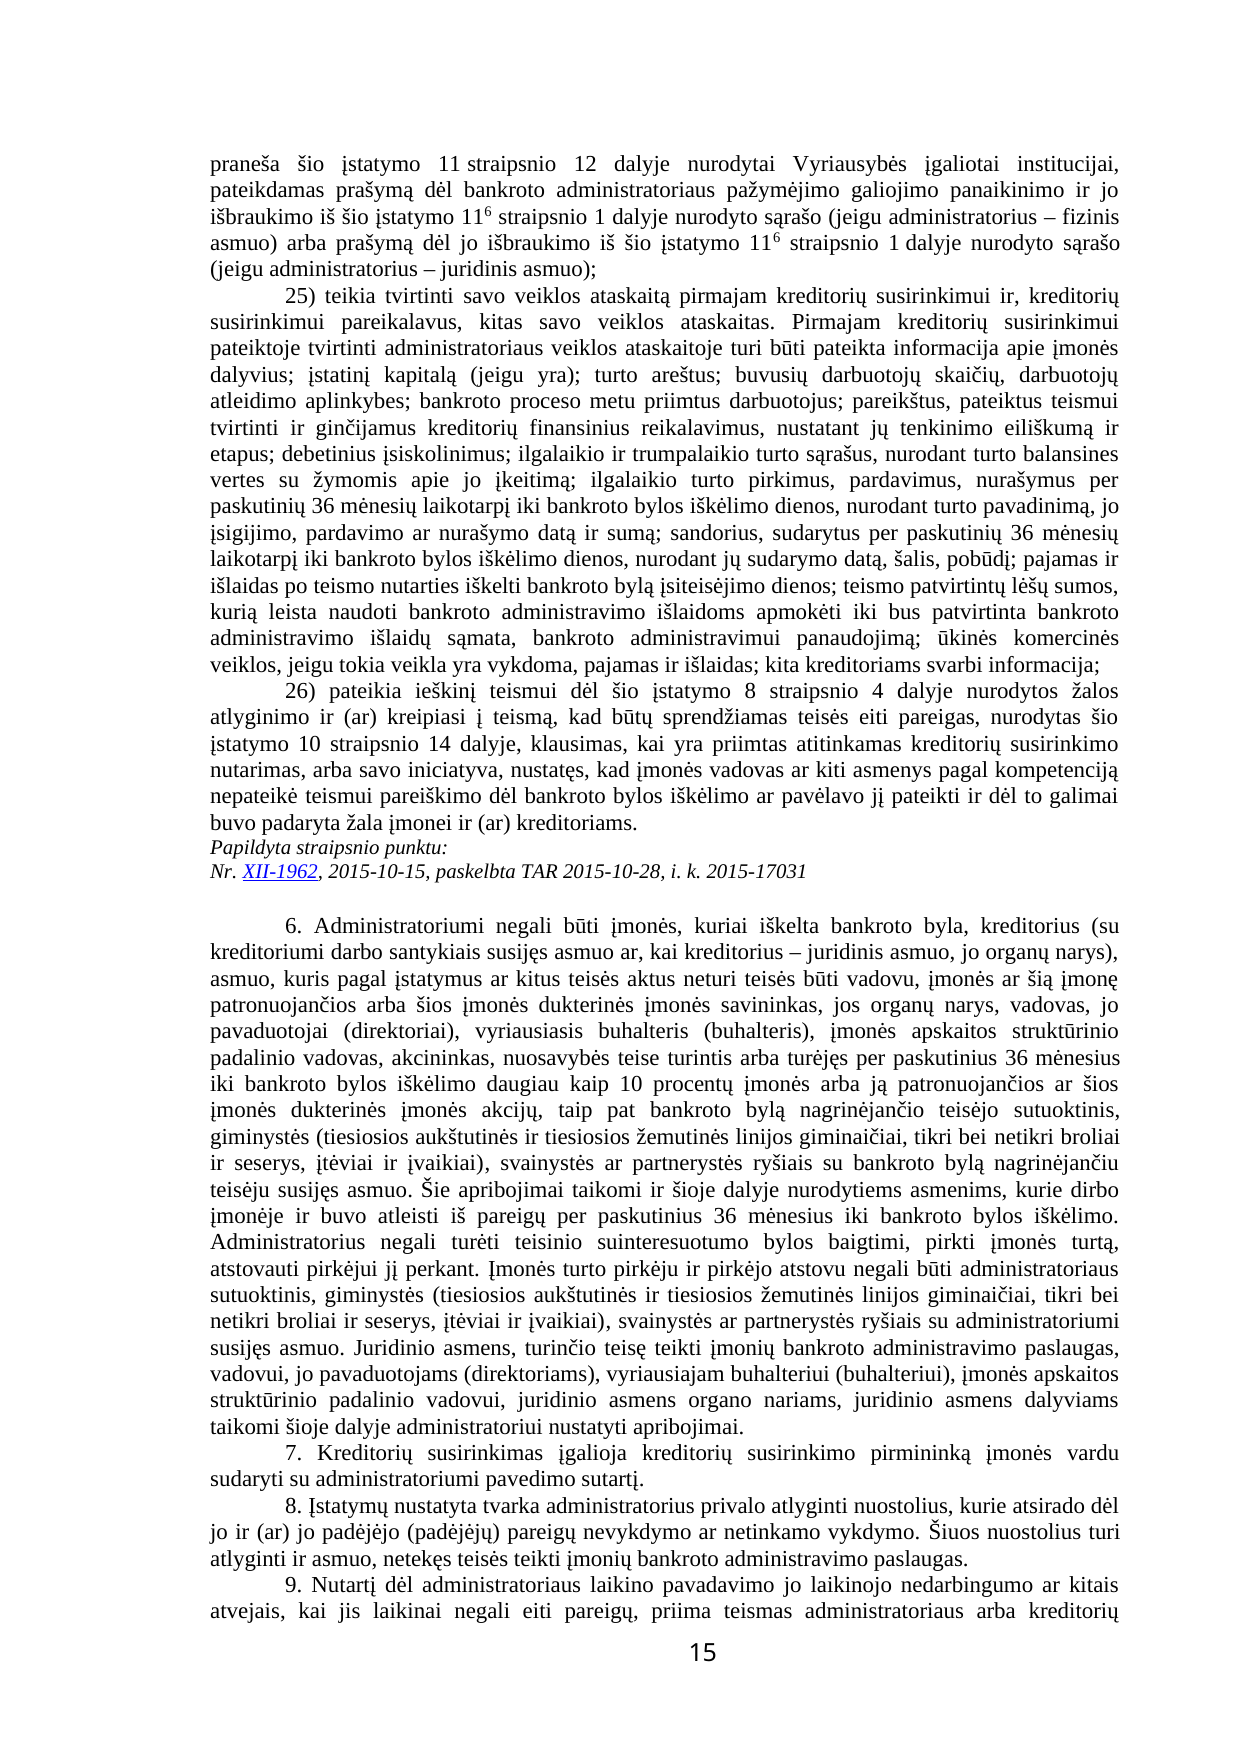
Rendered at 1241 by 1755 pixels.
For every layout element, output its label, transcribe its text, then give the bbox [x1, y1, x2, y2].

text Papildyta straipsnio punktu: [210, 835, 1120, 859]
text praneša šio įstatymo 11 straipsnio 12 dalyje nurodytai Vyriausybės įgaliotai institucijai, pateikdamas prašymą dėl bankroto administratoriaus pažymėjimo galiojimo panaikinimo ir jo išbraukimo iš šio įstatymo 116 straipsnio 1 dalyje nurodyto sąrašo (jeigu administratorius – fizinis asmuo) arba prašymą dėl jo išbraukimo iš šio įstatymo 116 straipsnio 1 dalyje nurodyto sąrašo (jeigu administratorius – juridinis asmuo); [210, 150, 1120, 282]
text 9. Nutartį dėl administratoriaus laikino pavadavimo jo laikinojo nedarbingumo ar kitais atvejais, kai jis laikinai negali eiti pareigų, priima teismas administratoriaus arba kreditorių [210, 1571, 1120, 1624]
text 8. Įstatymų nustatyta tvarka administratorius privalo atlyginti nuostolius, kurie atsirado dėl jo ir (ar) jo padėjėjo (padėjėjų) pareigų nevykdymo ar netinkamo vykdymo. Šiuos nuostolius turi atlyginti ir asmuo, netekęs teisės teikti įmonių bankroto administravimo paslaugas. [210, 1492, 1120, 1571]
text 7. Kreditorių susirinkimas įgalioja kreditorių susirinkimo pirmininką įmonės vardu sudaryti su administratoriumi pavedimo sutartį. [210, 1439, 1120, 1492]
text 26) pateikia ieškinį teismui dėl šio įstatymo 8 straipsnio 4 dalyje nurodytos žalos atlyginimo ir (ar) kreipiasi į teismą, kad būtų sprendžiamas teisės eiti pareigas, nurodytas šio įstatymo 10 straipsnio 14 dalyje, klausimas, kai yra priimtas atitinkamas kreditorių susirinkimo nutarimas, arba savo iniciatyva, nustatęs, kad įmonės vadovas ar kiti asmenys pagal kompetenciją nepateikė teismui pareiškimo dėl bankroto bylos iškėlimo ar pavėlavo jį pateikti ir dėl to galimai buvo padaryta žala įmonei ir (ar) kreditoriams. [210, 677, 1120, 835]
text 6. Administratoriumi negali būti įmonės, kuriai iškelta bankroto byla, kreditorius (su kreditoriumi darbo santykiais susijęs asmuo ar, kai kreditorius – juridinis asmuo, jo organų narys), asmuo, kuris pagal įstatymus ar kitus teisės aktus neturi teisės būti vadovu, įmonės ar šią įmonę patronuojančios arba šios įmonės dukterinės įmonės savininkas, jos organų narys, vadovas, jo pavaduotojai (direktoriai), vyriausiasis buhalteris (buhalteris), įmonės apskaitos struktūrinio padalinio vadovas, akcininkas, nuosavybės teise turintis arba turėjęs per paskutinius 36 mėnesius iki bankroto bylos iškėlimo daugiau kaip 10 procentų įmonės arba ją patronuojančios ar šios įmonės dukterinės įmonės akcijų, taip pat bankroto bylą nagrinėjančio teisėjo sutuoktinis, giminystės (tiesiosios aukštutinės ir tiesiosios žemutinės linijos giminaičiai, tikri bei netikri broliai ir seserys, įtėviai ir įvaikiai), svainystės ar partnerystės ryšiais su bankroto bylą nagrinėjančiu teisėju susijęs asmuo. Šie apribojimai taikomi ir šioje dalyje nurodytiems asmenims, kurie dirbo įmonėje ir buvo atleisti iš pareigų per paskutinius 36 mėnesius iki bankroto bylos iškėlimo. Administratorius negali turėti teisinio suinteresuotumo bylos baigtimi, pirkti įmonės turtą, atstovauti pirkėjui jį perkant. Įmonės turto pirkėju ir pirkėjo atstovu negali būti administratoriaus sutuoktinis, giminystės (tiesiosios aukštutinės ir tiesiosios žemutinės linijos giminaičiai, tikri bei netikri broliai ir seserys, įtėviai ir įvaikiai), svainystės ar partnerystės ryšiais su administratoriumi susijęs asmuo. Juridinio asmens, turinčio teisę teikti įmonių bankroto administravimo paslaugas, vadovui, jo pavaduotojams (direktoriams), vyriausiajam buhalteriui (buhalteriui), įmonės apskaitos struktūrinio padalinio vadovui, juridinio asmens organo nariams, juridinio asmens dalyviams taikomi šioje dalyje administratoriui nustatyti apribojimai. [210, 912, 1120, 1439]
text 25) teikia tvirtinti savo veiklos ataskaitą pirmajam kreditorių susirinkimui ir, kreditorių susirinkimui pareikalavus, kitas savo veiklos ataskaitas. Pirmajam kreditorių susirinkimui pateiktoje tvirtinti administratoriaus veiklos ataskaitoje turi būti pateikta informacija apie įmonės dalyvius; įstatinį kapitalą (jeigu yra); turto areštus; buvusių darbuotojų skaičių, darbuotojų atleidimo aplinkybes; bankroto proceso metu priimtus darbuotojus; pareikštus, pateiktus teismui tvirtinti ir ginčijamus kreditorių finansinius reikalavimus, nustatant jų tenkinimo eiliškumą ir etapus; debetinius įsiskolinimus; ilgalaikio ir trumpalaikio turto sąrašus, nurodant turto balansines vertes su žymomis apie jo įkeitimą; ilgalaikio turto pirkimus, pardavimus, nurašymus per paskutinių 36 mėnesių laikotarpį iki bankroto bylos iškėlimo dienos, nurodant turto pavadinimą, jo įsigijimo, pardavimo ar nurašymo datą ir sumą; sandorius, sudarytus per paskutinių 36 mėnesių laikotarpį iki bankroto bylos iškėlimo dienos, nurodant jų sudarymo datą, šalis, pobūdį; pajamas ir išlaidas po teismo nutarties iškelti bankroto bylą įsiteisėjimo dienos; teismo patvirtintų lėšų sumos, kurią leista naudoti bankroto administravimo išlaidoms apmokėti iki bus patvirtinta bankroto administravimo išlaidų sąmata, bankroto administravimui panaudojimą; ūkinės komercinės veiklos, jeigu tokia veikla yra vykdoma, pajamas ir išlaidas; kita kreditoriams svarbi informacija; [210, 282, 1120, 677]
text Nr. XII-1962, 2015-10-15, paskelbta TAR 2015-10-28, i. k. 2015-17031 [210, 859, 1120, 883]
